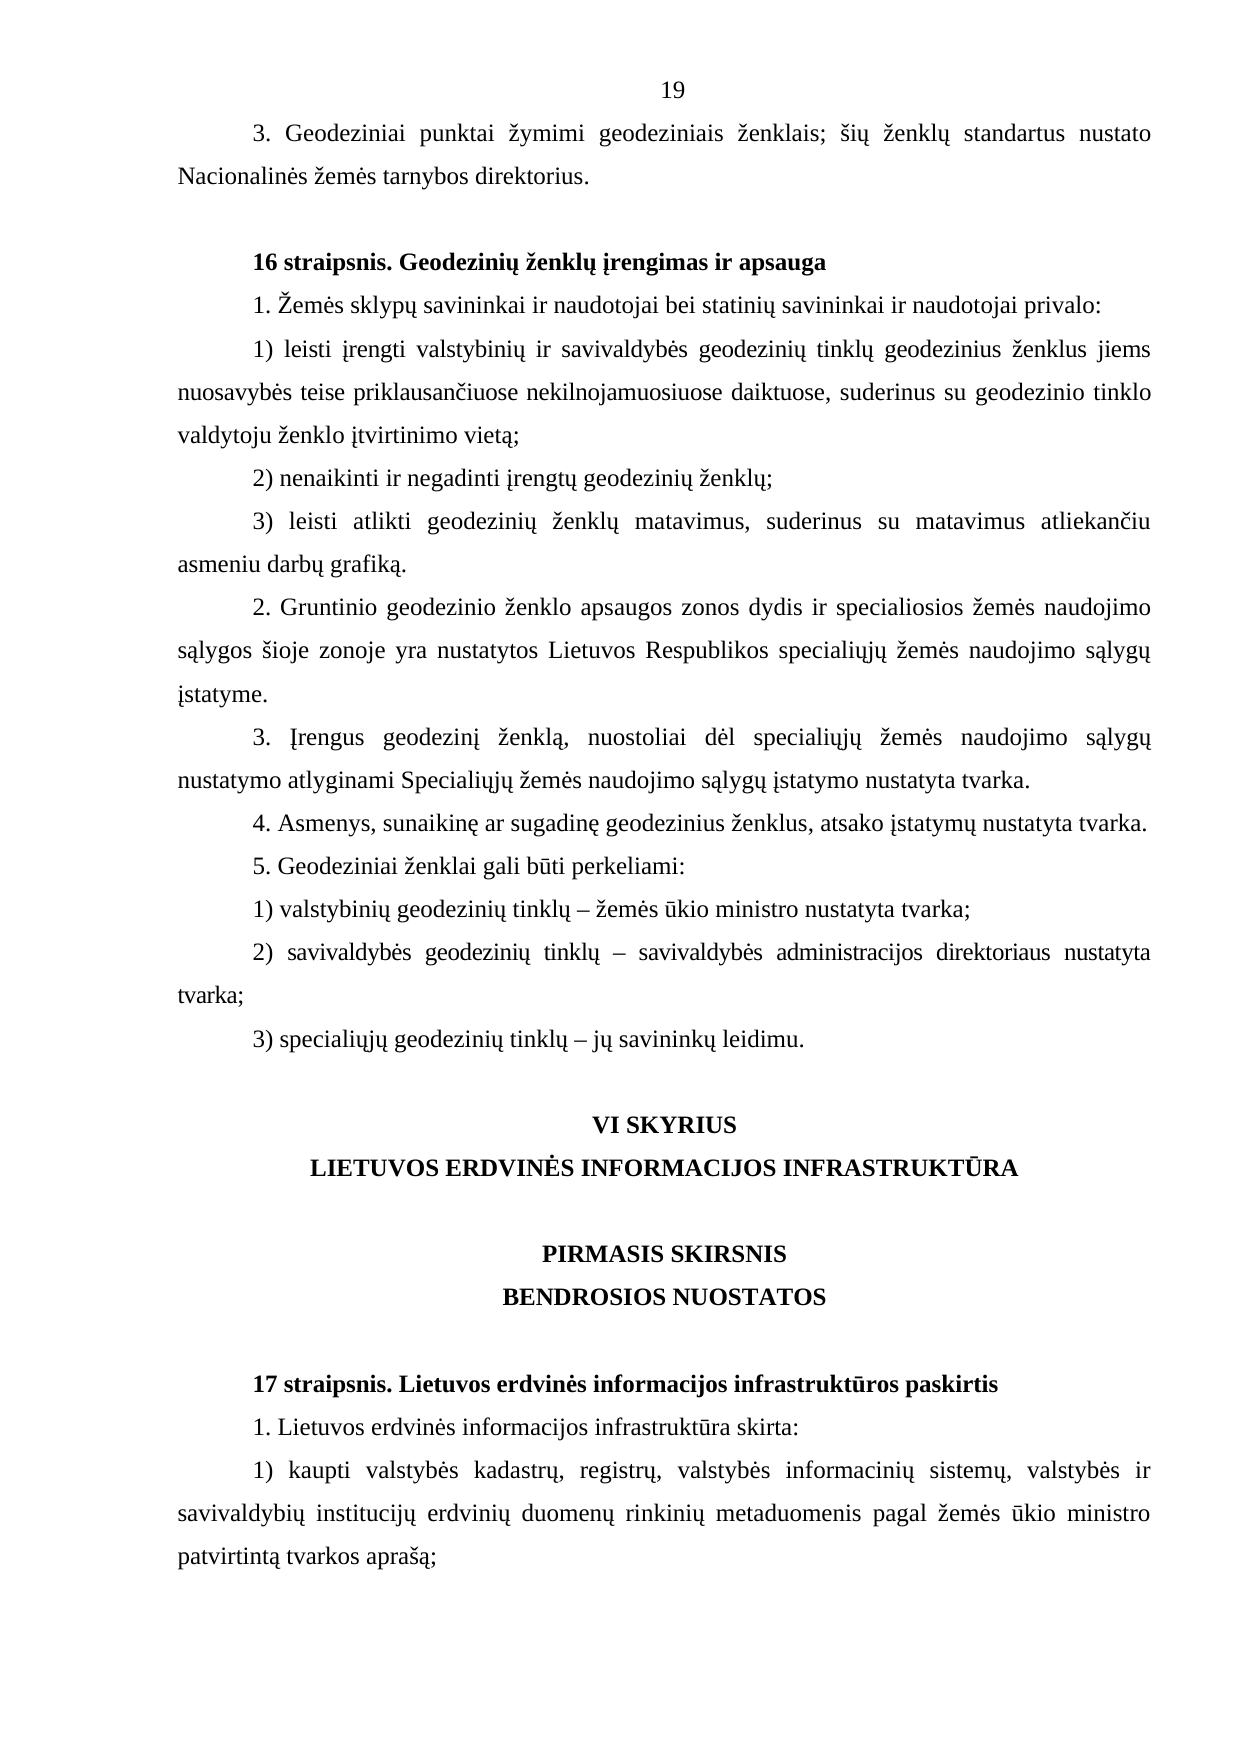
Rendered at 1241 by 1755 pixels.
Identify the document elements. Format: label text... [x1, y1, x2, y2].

text 5. Geodeziniai ženklai gali būti perkeliami: [177, 851, 1152, 880]
text 3. Geodeziniai punktai žymimi geodeziniais ženklais; šių ženklų standartus nustato Nacionalinės žemės tarnybos direktorius. [177, 118, 1152, 190]
text 3) leisti atlikti geodezinių ženklų matavimus, suderinus su matavimus atliekančiu asmeniu darbų grafiką. [177, 506, 1152, 578]
text BENDROSIOS NUOSTATOS [177, 1282, 1152, 1311]
text PIRMASIS SKIRSNIS [177, 1239, 1152, 1268]
text 4. Asmenys, sunaikinę ar sugadinę geodezinius ženklus, atsako įstatymų nustatyta tvarka. [177, 808, 1152, 837]
text 2) nenaikinti ir negadinti įrengtų geodezinių ženklų; [177, 463, 1152, 492]
text 1. Žemės sklypų savininkai ir naudotojai bei statinių savininkai ir naudotojai privalo: [177, 291, 1152, 319]
text 3. Įrengus geodezinį ženklą, nuostoliai dėl specialiųjų žemės naudojimo sąlygų nustatymo atlyginami Specialiųjų žemės naudojimo sąlygų įstatymo nustatyta tvarka. [177, 722, 1152, 794]
text 1) kaupti valstybės kadastrų, registrų, valstybės informacinių sistemų, valstybės ir savivaldybių institucijų erdvinių duomenų rinkinių metaduomenis pagal žemės ūkio ministro patvirtintą tvarkos aprašą; [177, 1455, 1152, 1570]
text 1) valstybinių geodezinių tinklų – žemės ūkio ministro nustatyta tvarka; [177, 894, 1152, 923]
text LIETUVOS ERDVINĖS INFORMACIJOS INFRASTRUKTŪRA [177, 1153, 1152, 1182]
text 1. Lietuvos erdvinės informacijos infrastruktūra skirta: [177, 1412, 1152, 1441]
text 3) specialiųjų geodezinių tinklų – jų savininkų leidimu. [177, 1024, 1152, 1052]
text VI SKYRIUS [177, 1110, 1152, 1139]
text 2) savivaldybės geodezinių tinklų – savivaldybės administracijos direktoriaus nustatyta tvarka; [177, 937, 1152, 1009]
text 16 straipsnis. Geodezinių ženklų įrengimas ir apsauga [177, 247, 1152, 276]
text 1) leisti įrengti valstybinių ir savivaldybės geodezinių tinklų geodezinius ženklus jiems nuosavybės teise priklausančiuose nekilnojamuosiuose daiktuose, suderinus su geodezinio tinklo valdytoju ženklo įtvirtinimo vietą; [177, 334, 1152, 449]
text 2. Gruntinio geodezinio ženklo apsaugos zonos dydis ir specialiosios žemės naudojimo sąlygos šioje zonoje yra nustatytos Lietuvos Respublikos specialiųjų žemės naudojimo sąlygų įstatyme. [177, 592, 1152, 707]
text 17 straipsnis. Lietuvos erdvinės informacijos infrastruktūros paskirtis [177, 1369, 1152, 1397]
